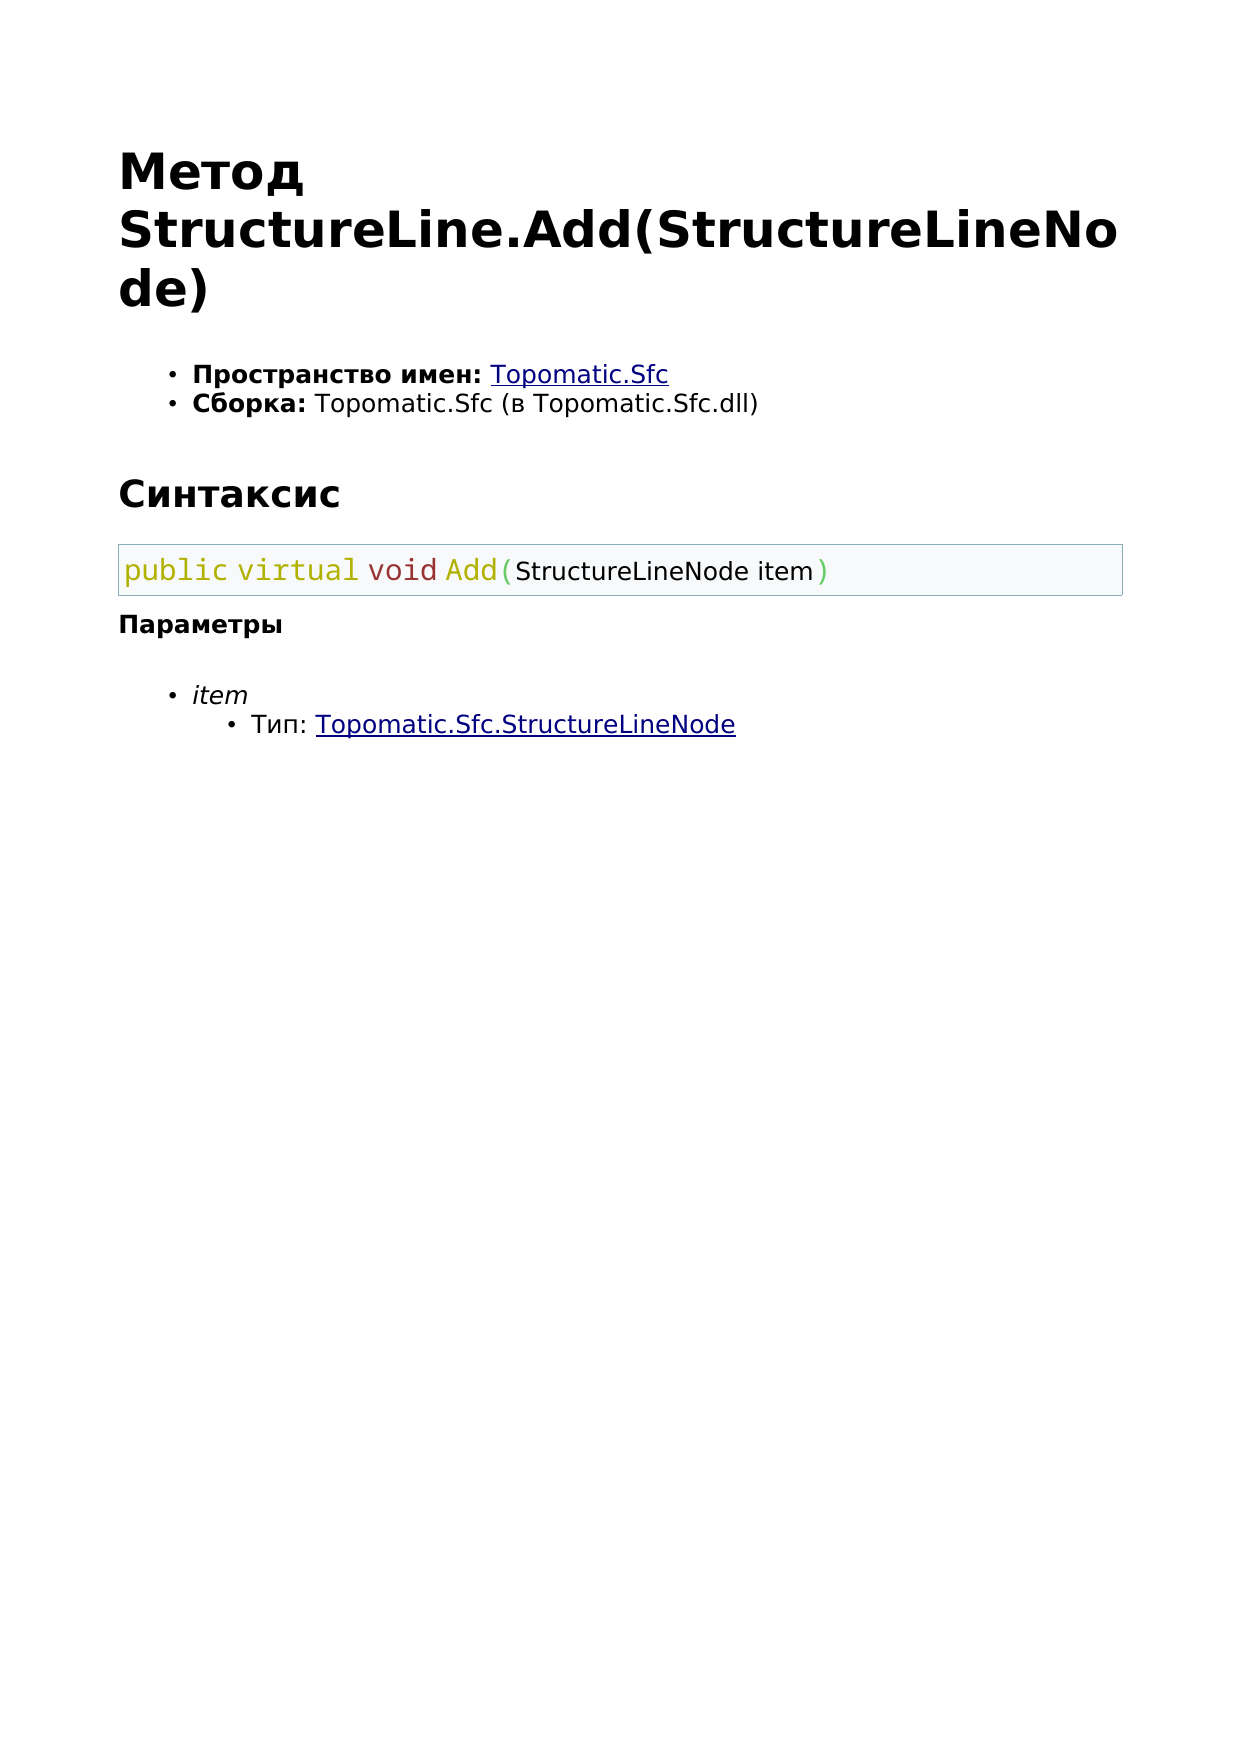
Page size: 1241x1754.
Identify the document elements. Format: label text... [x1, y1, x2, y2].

subtitle Синтаксис [118, 473, 1122, 516]
list Тип: Topomatic.Sfc.StructureLineNode [236, 710, 1122, 739]
list Сборка: Topomatic.Sfc (в Topomatic.Sfc.dll) [177, 389, 1122, 418]
table_header public virtual void Add(StructureLineNode item) [119, 545, 1122, 595]
subtitle Метод StructureLine.Add(StructureLineNode) [118, 143, 1122, 318]
list Пространство имен: Topomatic.Sfc [177, 360, 1122, 389]
list item [177, 681, 1122, 710]
text Параметры [118, 610, 1122, 639]
